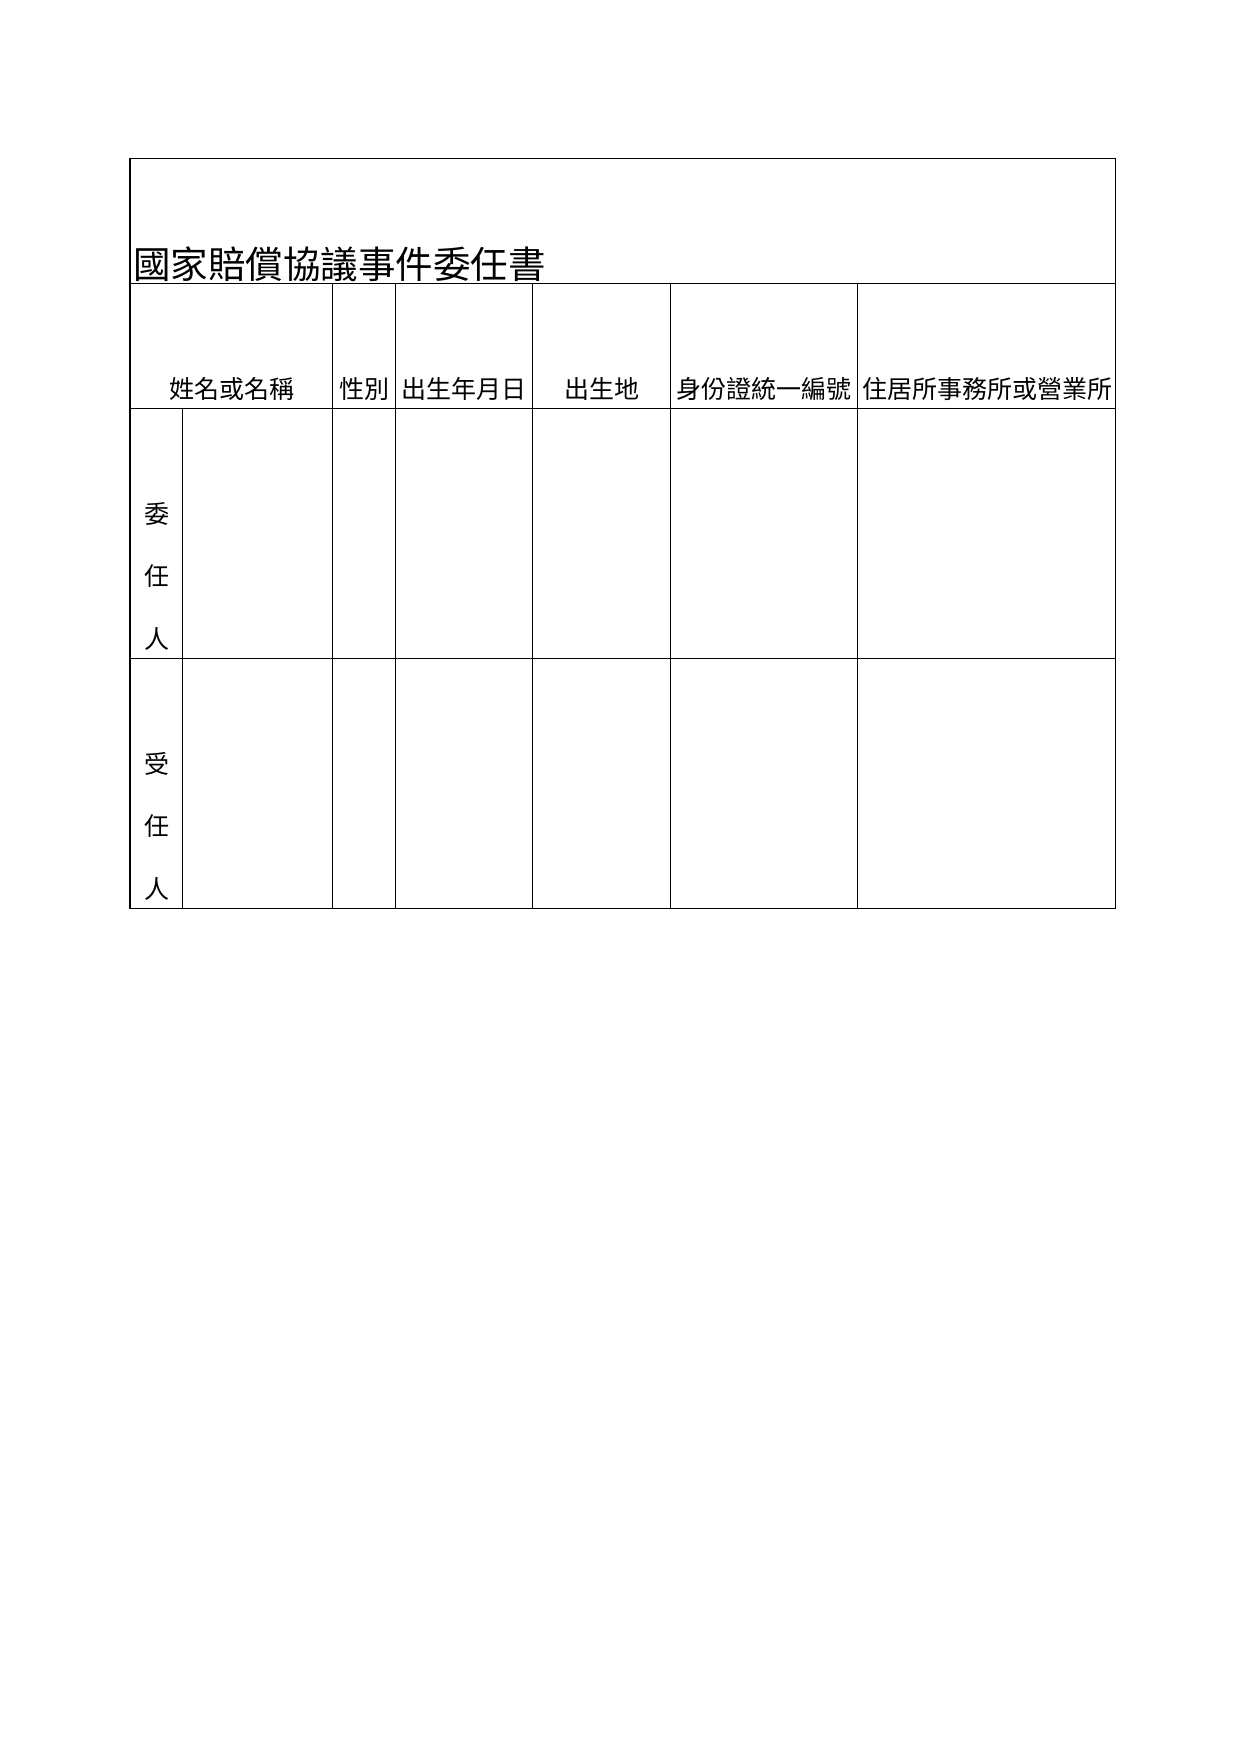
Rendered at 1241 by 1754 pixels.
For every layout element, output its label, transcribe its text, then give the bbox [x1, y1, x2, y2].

table_cell 出生年月日 [396, 284, 532, 408]
table_cell 性別 [333, 284, 395, 408]
table_cell [396, 659, 532, 908]
table_cell [333, 659, 395, 908]
table_cell 身份證統一編號 [671, 284, 857, 408]
table_cell [533, 659, 670, 908]
table_cell 出生地 [533, 284, 670, 408]
table_cell [671, 409, 857, 658]
table_cell 受 任人 [131, 659, 182, 908]
table_cell 姓名或名稱 [131, 284, 332, 408]
table_cell 委 任 人 [131, 409, 182, 658]
table_cell [396, 409, 532, 658]
table_cell [671, 659, 857, 908]
table_cell [183, 659, 332, 908]
table_cell [858, 409, 1115, 658]
table_header 國家賠償協議事件委任書 [131, 159, 1115, 283]
table_cell [533, 409, 670, 658]
table_cell [858, 659, 1115, 908]
table_cell [183, 409, 332, 658]
table_cell [333, 409, 395, 658]
table_cell 住居所事務所或營業所 [858, 284, 1115, 408]
